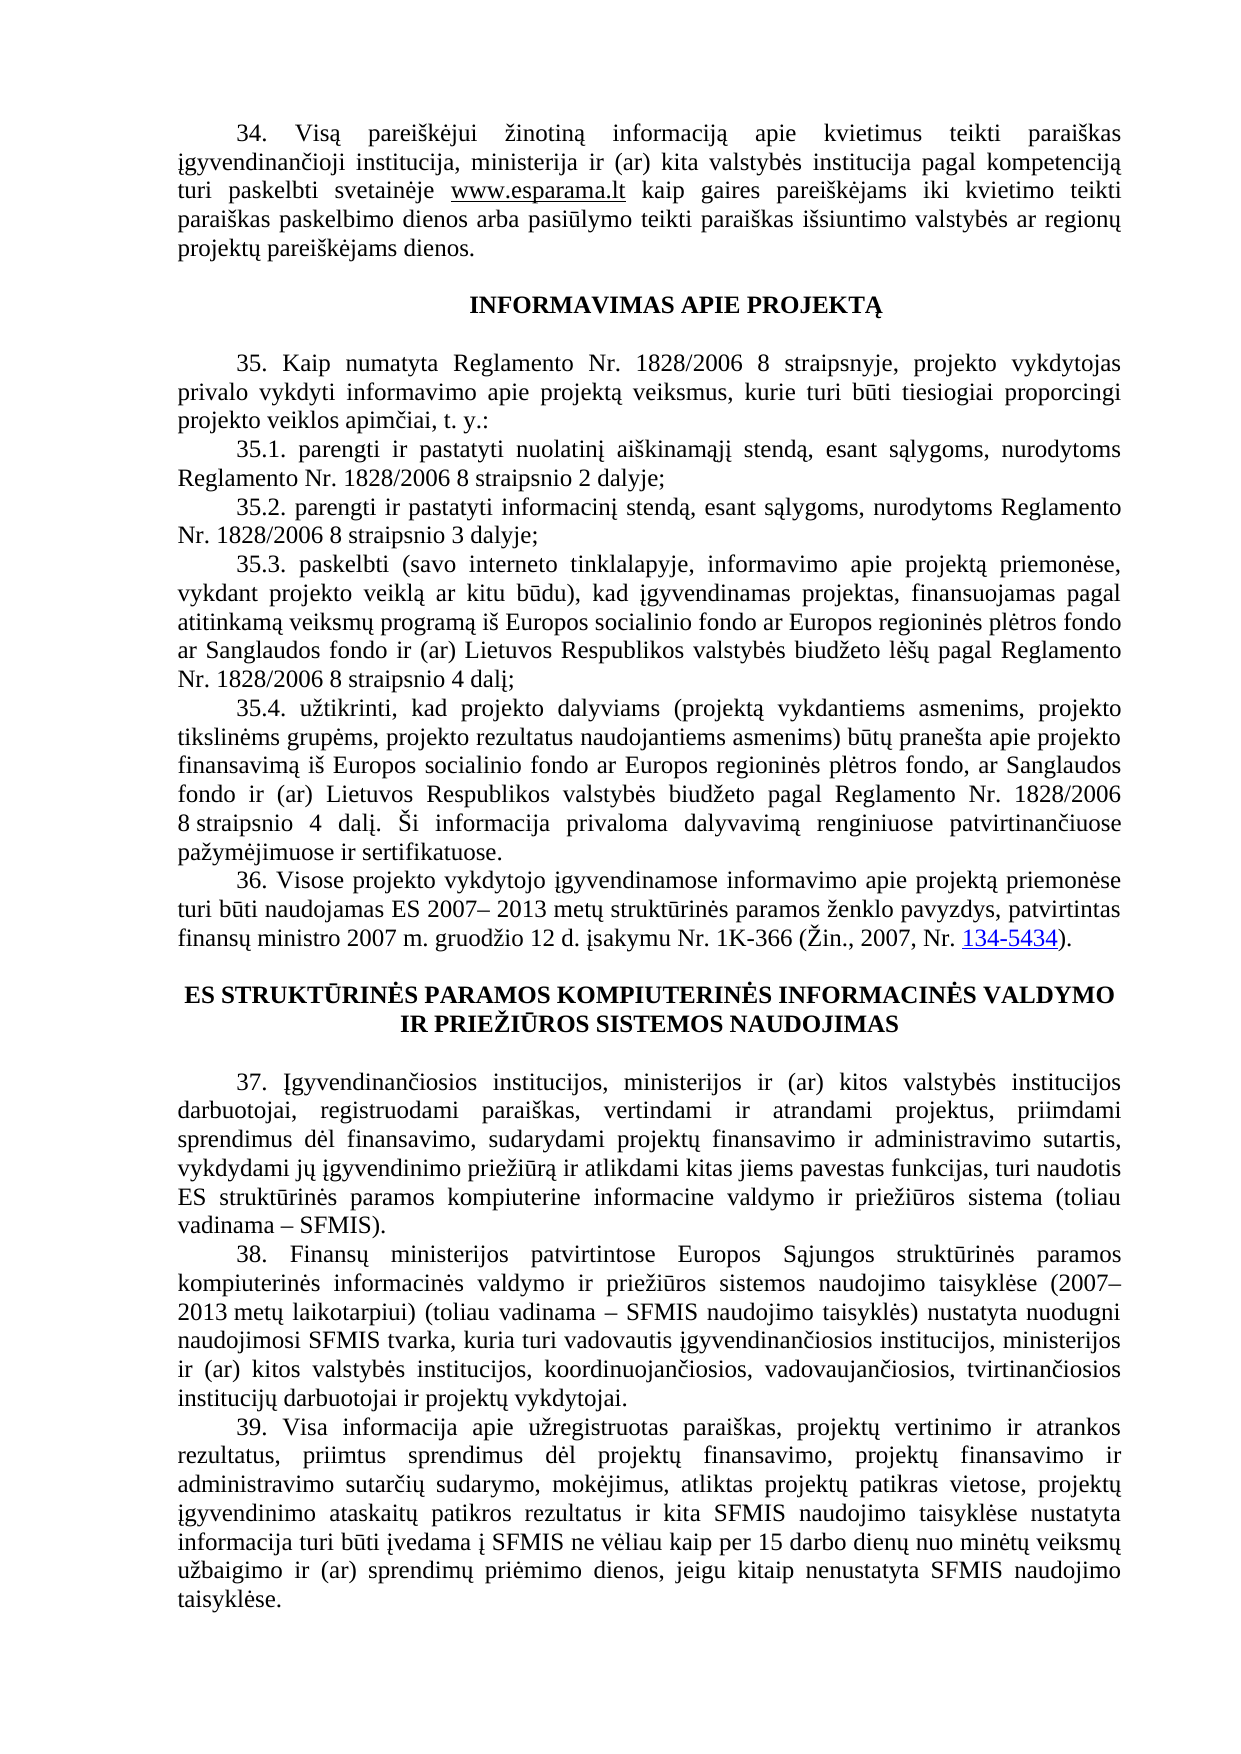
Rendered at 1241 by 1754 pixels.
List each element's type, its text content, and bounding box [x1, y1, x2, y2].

text 35.2. parengti ir pastatyti informacinį stendą, esant sąlygoms, nurodytoms Reglamento Nr. 1828/2006 8 straipsnio 3 dalyje; [177, 492, 1122, 549]
text 35. Kaip numatyta Reglamento Nr. 1828/2006 8 straipsnyje, projekto vykdytojas privalo vykdyti informavimo apie projektą veiksmus, kurie turi būti tiesiogiai proporcingi projekto veiklos apimčiai, t. y.: [177, 348, 1122, 434]
text 35.1. parengti ir pastatyti nuolatinį aiškinamąjį stendą, esant sąlygoms, nurodytoms Reglamento Nr. 1828/2006 8 straipsnio 2 dalyje; [177, 434, 1122, 492]
text 36. Visose projekto vykdytojo įgyvendinamose informavimo apie projektą priemonėse turi būti naudojamas ES 2007– 2013 metų struktūrinės paramos ženklo pavyzdys, patvirtintas finansų ministro 2007 m. gruodžio 12 d. įsakymu Nr. 1K-366 (Žin., 2007, Nr. 134-5434). [177, 866, 1122, 952]
text 35.4. užtikrinti, kad projekto dalyviams (projektą vykdantiems asmenims, projekto tikslinėms grupėms, projekto rezultatus naudojantiems asmenims) būtų pranešta apie projekto finansavimą iš Europos socialinio fondo ar Europos regioninės plėtros fondo, ar Sanglaudos fondo ir (ar) Lietuvos Respublikos valstybės biudžeto pagal Reglamento Nr. 1828/2006 8 straipsnio 4 dalį. Ši informacija privaloma dalyvavimą renginiuose patvirtinančiuose pažymėjimuose ir sertifikatuose. [177, 693, 1122, 866]
text 37. Įgyvendinančiosios institucijos, ministerijos ir (ar) kitos valstybės institucijos darbuotojai, registruodami paraiškas, vertindami ir atrandami projektus, priimdami sprendimus dėl finansavimo, sudarydami projektų finansavimo ir administravimo sutartis, vykdydami jų įgyvendinimo priežiūrą ir atlikdami kitas jiems pavestas funkcijas, turi naudotis ES struktūrinės paramos kompiuterine informacine valdymo ir priežiūros sistema (toliau vadinama – SFMIS). [177, 1067, 1122, 1239]
text INFORMAVIMAS APIE PROJEKTĄ [177, 291, 1122, 319]
text 38. Finansų ministerijos patvirtintose Europos Sąjungos struktūrinės paramos kompiuterinės informacinės valdymo ir priežiūros sistemos naudojimo taisyklėse (2007– 2013 metų laikotarpiui) (toliau vadinama – SFMIS naudojimo taisyklės) nustatyta nuodugni naudojimosi SFMIS tvarka, kuria turi vadovautis įgyvendinančiosios institucijos, ministerijos ir (ar) kitos valstybės institucijos, koordinuojančiosios, vadovaujančiosios, tvirtinančiosios institucijų darbuotojai ir projektų vykdytojai. [177, 1239, 1122, 1412]
text 39. Visa informacija apie užregistruotas paraiškas, projektų vertinimo ir atrankos rezultatus, priimtus sprendimus dėl projektų finansavimo, projektų finansavimo ir administravimo sutarčių sudarymo, mokėjimus, atliktas projektų patikras vietose, projektų įgyvendinimo ataskaitų patikros rezultatus ir kita SFMIS naudojimo taisyklėse nustatyta informacija turi būti įvedama į SFMIS ne vėliau kaip per 15 darbo dienų nuo minėtų veiksmų užbaigimo ir (ar) sprendimų priėmimo dienos, jeigu kitaip nenustatyta SFMIS naudojimo taisyklėse. [177, 1412, 1122, 1613]
text 35.3. paskelbti (savo interneto tinklalapyje, informavimo apie projektą priemonėse, vykdant projekto veiklą ar kitu būdu), kad įgyvendinamas projektas, finansuojamas pagal atitinkamą veiksmų programą iš Europos socialinio fondo ar Europos regioninės plėtros fondo ar Sanglaudos fondo ir (ar) Lietuvos Respublikos valstybės biudžeto lėšų pagal Reglamento Nr. 1828/2006 8 straipsnio 4 dalį; [177, 549, 1122, 693]
text ES struktūrinės paramos kompiuterinės informacinės valdymo ir priežiūros sistemos naudojimas [177, 981, 1122, 1038]
text 34. Visą pareiškėjui žinotiną informaciją apie kvietimus teikti paraiškas įgyvendinančioji institucija, ministerija ir (ar) kita valstybės institucija pagal kompetenciją turi paskelbti svetainėje www.esparama.lt kaip gaires pareiškėjams iki kvietimo teikti paraiškas paskelbimo dienos arba pasiūlymo teikti paraiškas išsiuntimo valstybės ar regionų projektų pareiškėjams dienos. [177, 118, 1122, 262]
